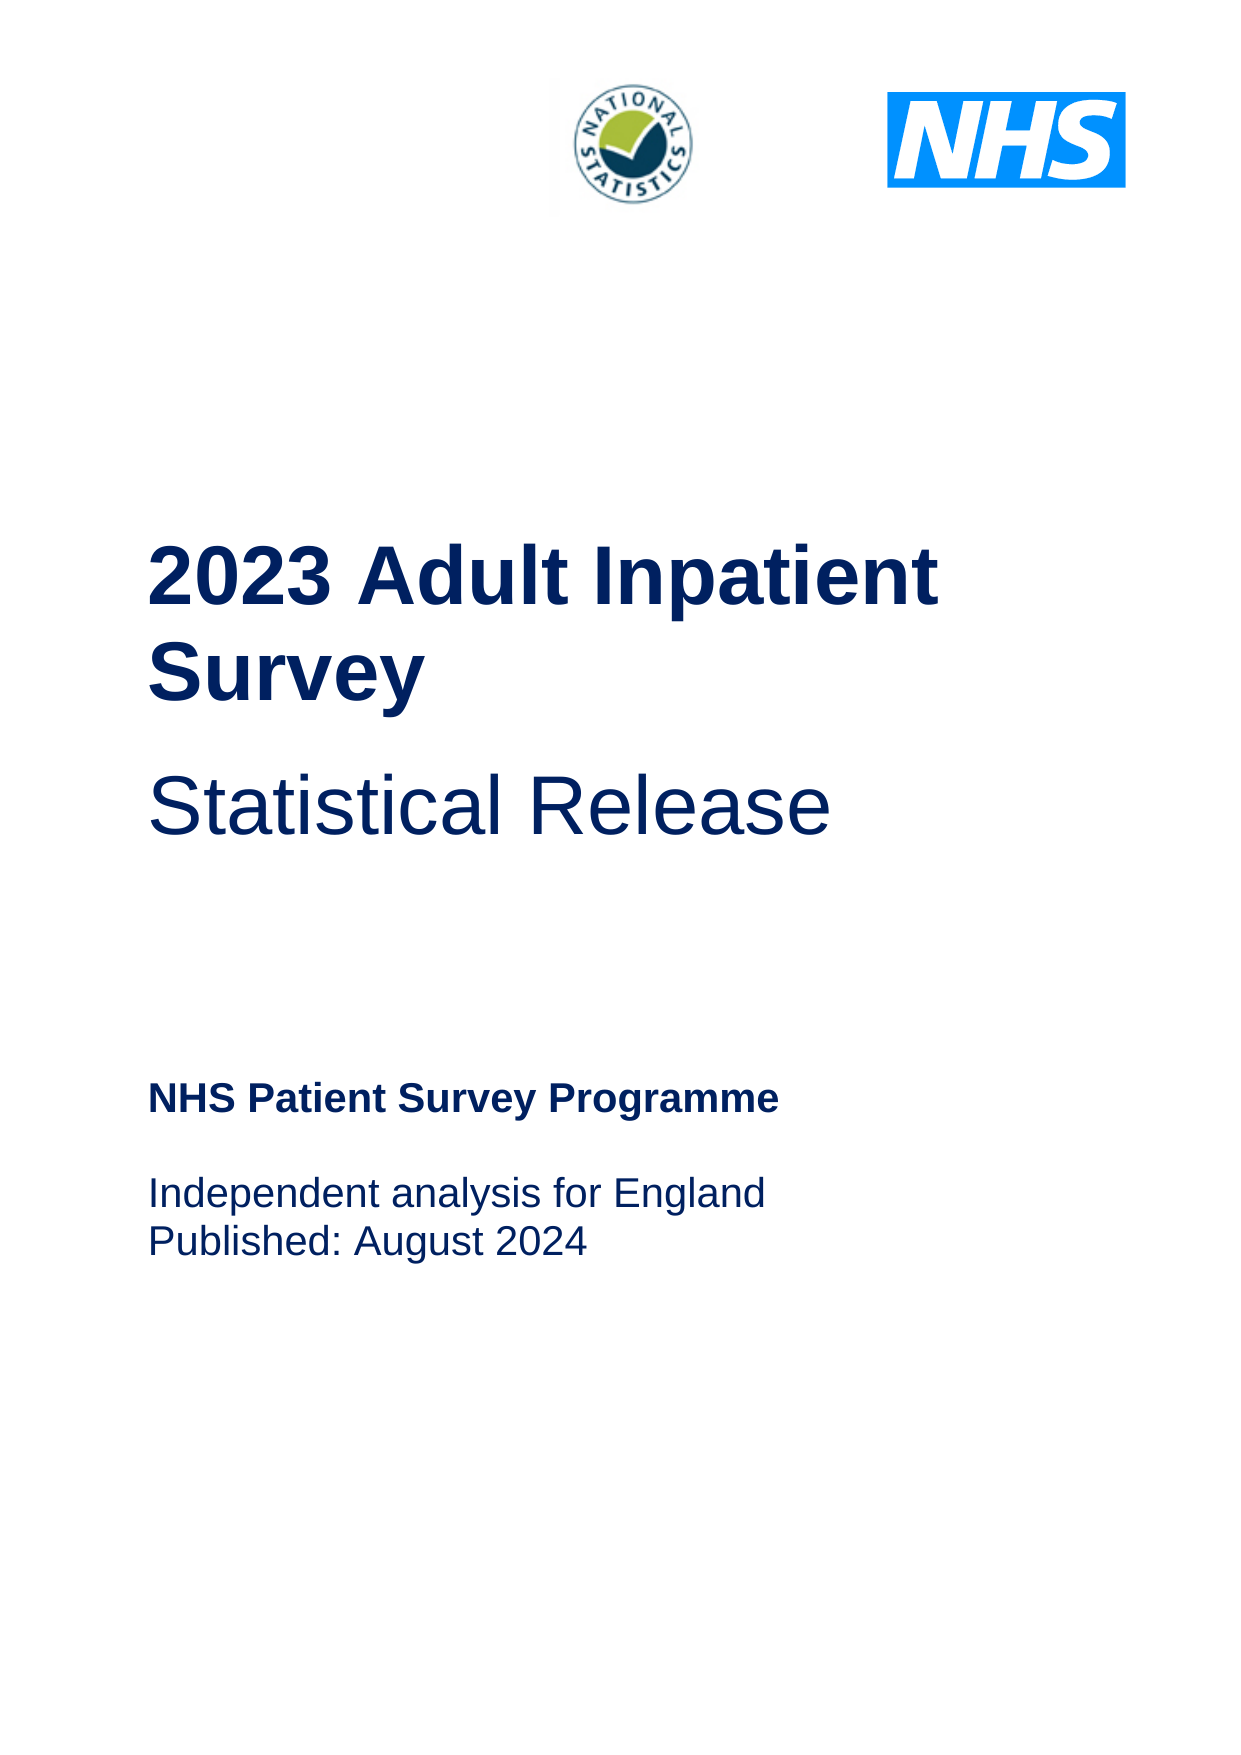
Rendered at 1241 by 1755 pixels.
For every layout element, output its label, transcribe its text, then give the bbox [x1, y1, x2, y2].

text Statistical Release [148, 757, 1048, 881]
text NHS Patient Survey Programme [148, 1073, 1048, 1121]
text Survey [148, 622, 1048, 718]
text 2023 Adult Inpatient [148, 527, 1048, 622]
text Independent analysis for England Published: August 2024 [148, 1169, 1048, 1264]
